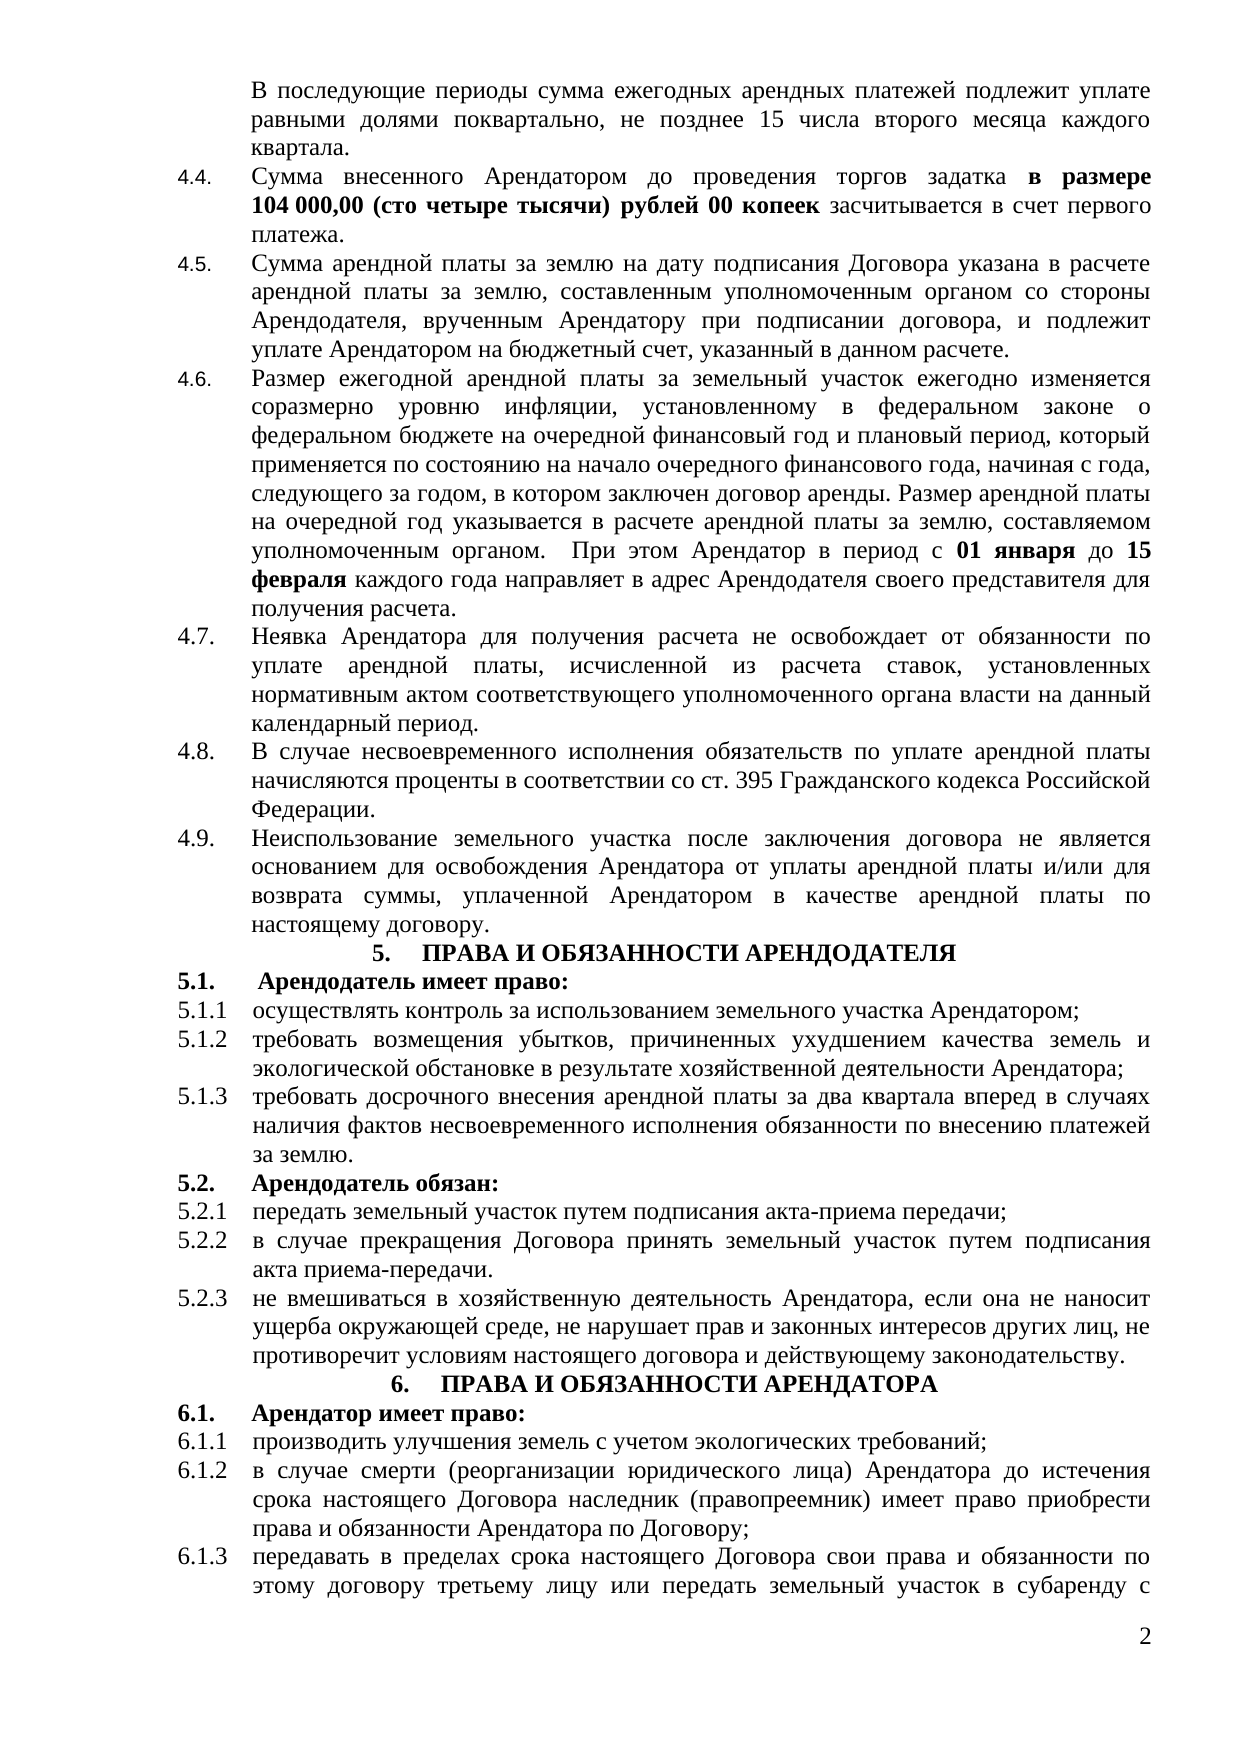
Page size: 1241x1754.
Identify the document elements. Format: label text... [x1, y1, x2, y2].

list Размер ежегодной арендной платы за земельный участок ежегодно изменяется соразмерно уровню инфляции, установленному в федеральном законе о федеральном бюджете на очередной финансовый год и плановый период, который применяется по состоянию на начало очередного финансового года, начиная с года, следующего за годом, в котором заключен договор аренды. Размер арендной платы на очередной год указывается в расчете арендной платы за землю, составляемом уполномоченным органом. При этом Арендатор в период с 01 января до 15 февраля каждого года направляет в адрес Арендодателя своего представителя для получения расчета. [177, 363, 1151, 621]
list Сумма внесенного Арендатором до проведения торгов задатка в размере 104 000,00 (сто четыре тысячи) рублей 00 копеек засчитывается в счет первого платежа. [177, 161, 1151, 248]
list ПРАВА И ОБЯЗАННОСТИ АРЕНДОДАТЕЛЯ [177, 938, 1151, 966]
list в случае прекращения Договора принять земельный участок путем подписания акта приема-передачи. [177, 1225, 1151, 1283]
text 6.1. Арендатор имеет право: [177, 1398, 1151, 1426]
list производить улучшения земель с учетом экологических требований; [177, 1426, 1151, 1455]
list требовать возмещения убытков, причиненных ухудшением качества земель и экологической обстановке в результате хозяйственной деятельности Арендатора; [177, 1024, 1151, 1081]
list Неиспользование земельного участка после заключения договора не является основанием для освобождения Арендатора от уплаты арендной платы и/или для возврата суммы, уплаченной Арендатором в качестве арендной платы по настоящему договору. [177, 823, 1151, 938]
list В случае несвоевременного исполнения обязательств по уплате арендной платы начисляются проценты в соответствии со ст. 395 Гражданского кодекса Российской Федерации. [177, 736, 1151, 823]
text 5.2. Арендодатель обязан: [177, 1168, 1151, 1196]
text В последующие периоды сумма ежегодных арендных платежей подлежит уплате равными долями поквартально, не позднее 15 числа второго месяца каждого квартала. [251, 75, 1151, 161]
list Сумма арендной платы за землю на дату подписания Договора указана в расчете арендной платы за землю, составленным уполномоченным органом со стороны Арендодателя, врученным Арендатору при подписании договора, и подлежит уплате Арендатором на бюджетный счет, указанный в данном расчете. [177, 248, 1151, 363]
list Неявка Арендатора для получения расчета не освобождает от обязанности по уплате арендной платы, исчисленной из расчета ставок, установленных нормативным актом соответствующего уполномоченного органа власти на данный календарный период. [177, 621, 1151, 736]
list не вмешиваться в хозяйственную деятельность Арендатора, если она не наносит ущерба окружающей среде, не нарушает прав и законных интересов других лиц, не противоречит условиям настоящего договора и действующему законодательству. [177, 1283, 1151, 1369]
list передать земельный участок путем подписания акта-приема передачи; [177, 1196, 1151, 1225]
list требовать досрочного внесения арендной платы за два квартала вперед в случаях наличия фактов несвоевременного исполнения обязанности по внесению платежей за землю. [177, 1081, 1151, 1168]
list осуществлять контроль за использованием земельного участка Арендатором; [177, 995, 1151, 1024]
text 5.1. Арендодатель имеет право: [177, 966, 1151, 995]
list в случае смерти (реорганизации юридического лица) Арендатора до истечения срока настоящего Договора наследник (правопреемник) имеет право приобрести права и обязанности Арендатора по Договору; [177, 1455, 1151, 1541]
list передавать в пределах срока настоящего Договора свои права и обязанности по этому договору третьему лицу или передать земельный участок в субаренду с [177, 1541, 1151, 1599]
list ПРАВА И ОБЯЗАННОСТИ АРЕНДАТОРА [177, 1369, 1151, 1398]
